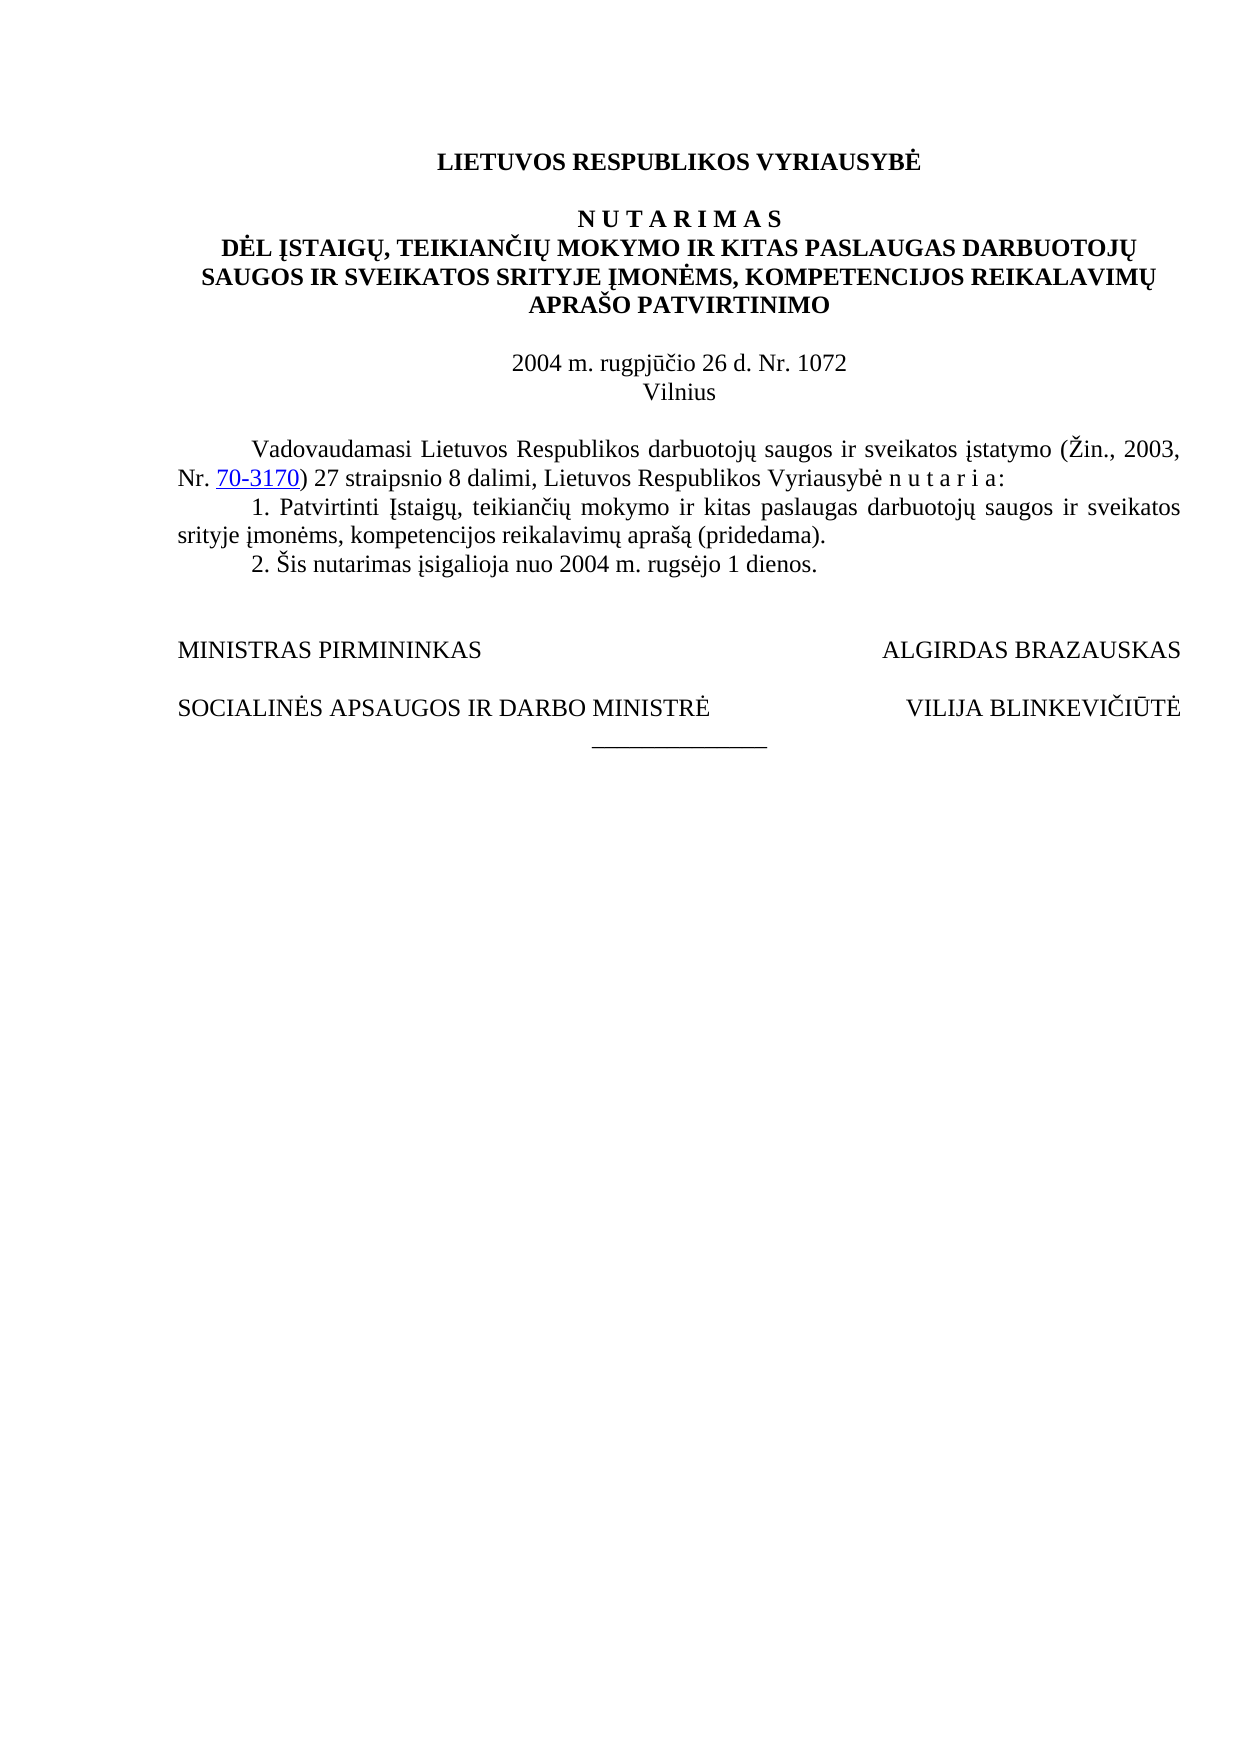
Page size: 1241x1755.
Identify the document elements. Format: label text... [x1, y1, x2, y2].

text N U T A R I M A S [177, 204, 1181, 233]
text LIETUVOS RESPUBLIKOS VYRIAUSYBĖ [177, 147, 1181, 176]
text 1. Patvirtinti Įstaigų, teikiančių mokymo ir kitas paslaugas darbuotojų saugos ir sveikatos srityje įmonėms, kompetencijos reikalavimų aprašą (pridedama). [177, 492, 1181, 549]
text Vilnius [177, 377, 1181, 406]
text DĖL ĮSTAIGŲ, TEIKIANČIŲ MOKYMO IR KITAS PASLAUGAS DARBUOTOJŲ SAUGOS IR SVEIKATOS SRITYJE ĮMONĖMS, KOMPETENCIJOS REIKALAVIMŲ APRAŠO PATVIRTINIMO [177, 233, 1181, 319]
text Vadovaudamasi Lietuvos Respublikos darbuotojų saugos ir sveikatos įstatymo (Žin., 2003, Nr. 70-3170) 27 straipsnio 8 dalimi, Lietuvos Respublikos Vyriausybė nutaria: [177, 434, 1181, 492]
text 2004 m. rugpjūčio 26 d. Nr. 1072 [177, 348, 1181, 377]
text 2. Šis nutarimas įsigalioja nuo 2004 m. rugsėjo 1 dienos. [177, 549, 1181, 578]
text ______________ [177, 722, 1181, 751]
text MINISTRAS PIRMININKAS ALGIRDAS BRAZAUSKAS [177, 636, 1181, 664]
text SOCIALINĖS APSAUGOS IR DARBO MINISTRĖ VILIJA BLINKEVIČIŪTĖ [177, 693, 1181, 722]
